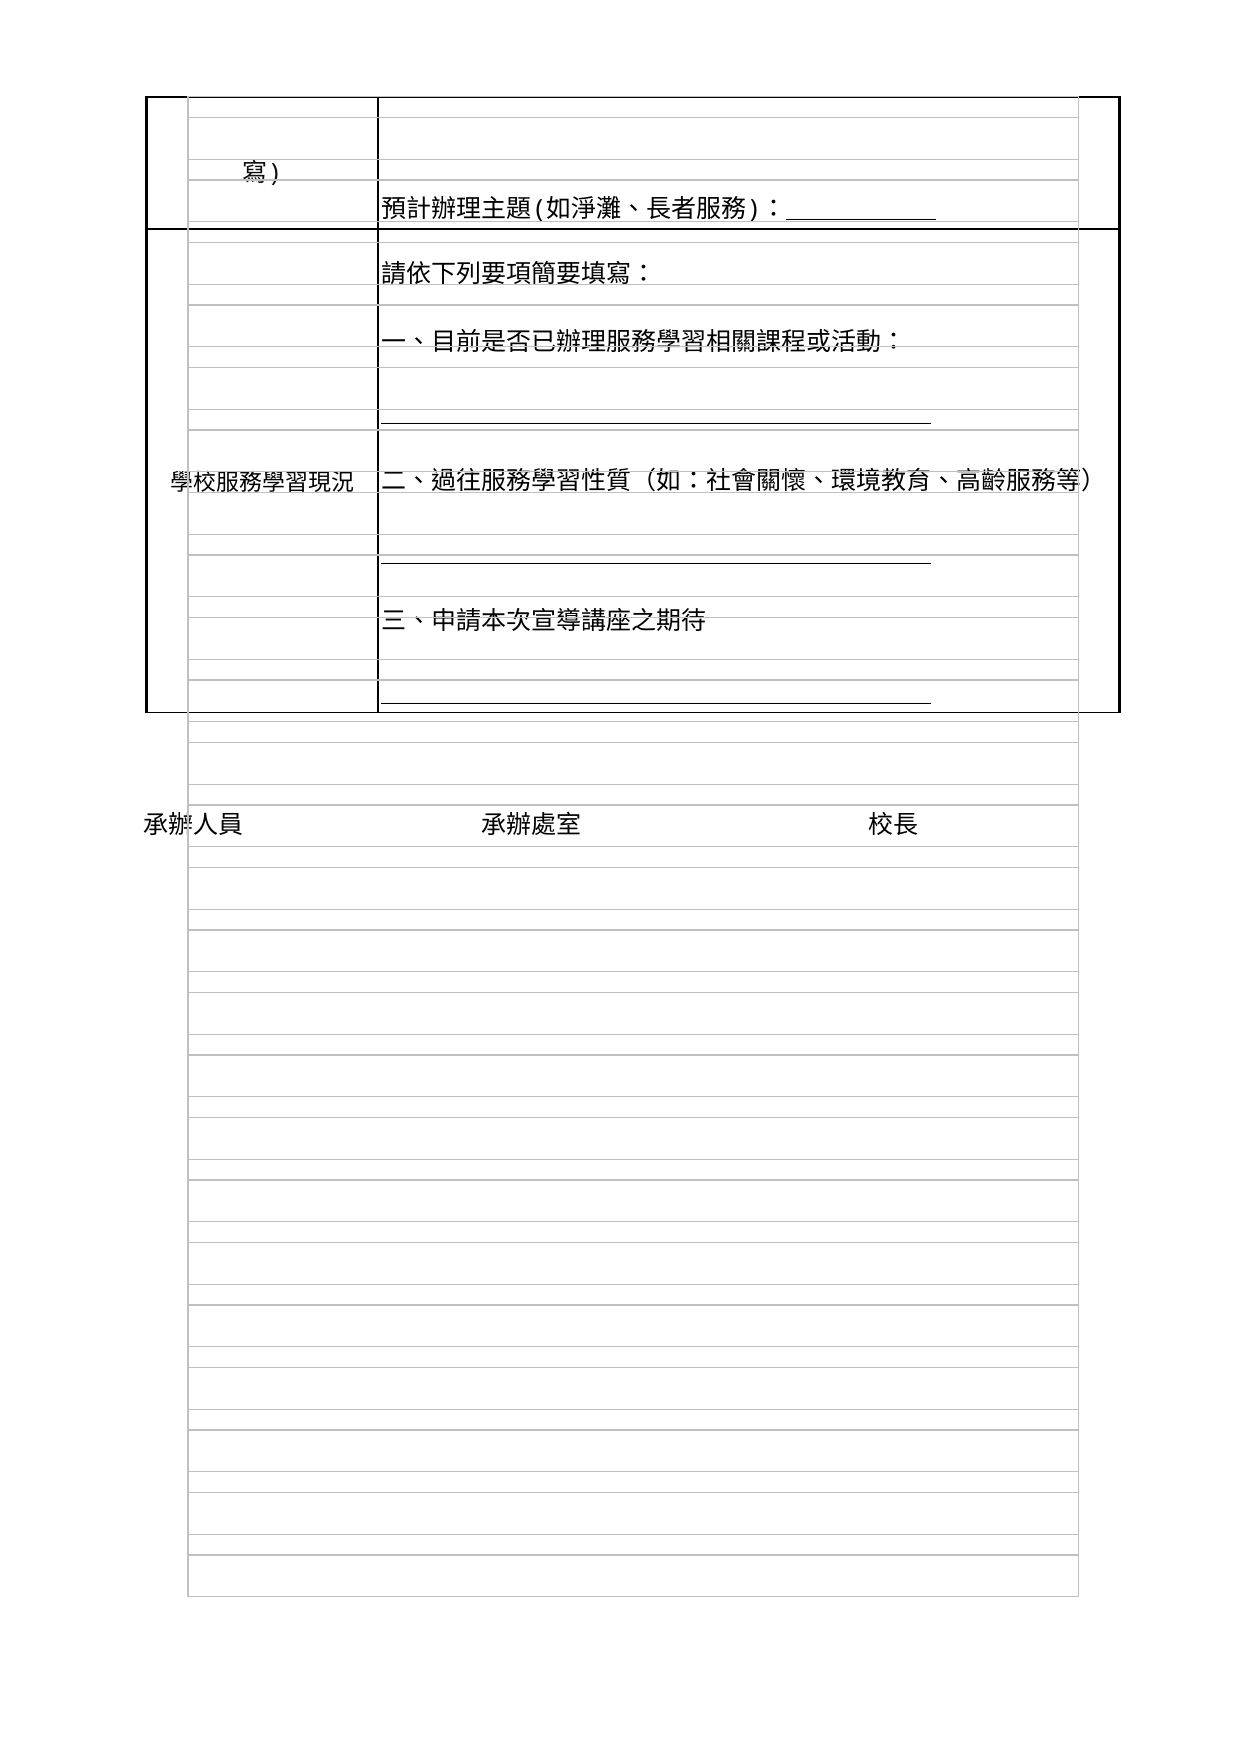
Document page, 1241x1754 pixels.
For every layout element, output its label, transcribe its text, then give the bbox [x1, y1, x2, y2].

table_cell 請依下列要項簡要填寫： 一、目前是否已辦理服務學習相關課程或活動： ＿＿＿＿＿＿＿＿＿＿＿＿＿＿＿＿＿＿＿＿＿＿ 二、過往服務學習性質（如：社會關懷、環境教育、高齡服務等） ＿＿＿＿＿＿＿＿＿＿＿＿＿＿＿＿＿＿＿＿＿＿ 三、申請本次宣導講座之期待 ＿＿＿＿＿＿＿＿＿＿＿＿＿＿＿＿＿＿＿＿＿＿ [379, 597, 1078, 617]
table_cell 學校服務學習現況 [189, 306, 377, 346]
table_cell 請依下列要項簡要填寫： 一、目前是否已辦理服務學習相關課程或活動： ＿＿＿＿＿＿＿＿＿＿＿＿＿＿＿＿＿＿＿＿＿＿ 二、過往服務學習性質（如：社會關懷、環境教育、高齡服務等） ＿＿＿＿＿＿＿＿＿＿＿＿＿＿＿＿＿＿＿＿＿＿ 三、申請本次宣導講座之期待 ＿＿＿＿＿＿＿＿＿＿＿＿＿＿＿＿＿＿＿＿＿＿ [379, 681, 1078, 711]
table_cell 學校服務學習現況 [148, 230, 187, 711]
table_cell 學校服務學習現況 [348, 472, 377, 492]
table_cell 學校服務學習現況 [189, 597, 377, 617]
table_cell 學校服務學習現況 [189, 285, 377, 304]
table_cell 學校服務學習現況 [189, 681, 377, 711]
table_cell 學校服務學習現況 [295, 472, 320, 492]
table_cell 學校服務學習現況 [189, 618, 377, 659]
table_cell 學校服務學習現況 [189, 347, 377, 367]
table_cell 請依下列要項簡要填寫： 一、目前是否已辦理服務學習相關課程或活動： ＿＿＿＿＿＿＿＿＿＿＿＿＿＿＿＿＿＿＿＿＿＿ 二、過往服務學習性質（如：社會關懷、環境教育、高齡服務等） ＿＿＿＿＿＿＿＿＿＿＿＿＿＿＿＿＿＿＿＿＿＿ 三、申請本次宣導講座之期待 ＿＿＿＿＿＿＿＿＿＿＿＿＿＿＿＿＿＿＿＿＿＿ [379, 368, 1078, 409]
table_cell 請依下列要項簡要填寫： 一、目前是否已辦理服務學習相關課程或活動： ＿＿＿＿＿＿＿＿＿＿＿＿＿＿＿＿＿＿＿＿＿＿ 二、過往服務學習性質（如：社會關懷、環境教育、高齡服務等） ＿＿＿＿＿＿＿＿＿＿＿＿＿＿＿＿＿＿＿＿＿＿ 三、申請本次宣導講座之期待 ＿＿＿＿＿＿＿＿＿＿＿＿＿＿＿＿＿＿＿＿＿＿ [379, 556, 1078, 596]
table_cell 請依下列要項簡要填寫： 一、目前是否已辦理服務學習相關課程或活動： ＿＿＿＿＿＿＿＿＿＿＿＿＿＿＿＿＿＿＿＿＿＿ 二、過往服務學習性質（如：社會關懷、環境教育、高齡服務等） ＿＿＿＿＿＿＿＿＿＿＿＿＿＿＿＿＿＿＿＿＿＿ 三、申請本次宣導講座之期待 ＿＿＿＿＿＿＿＿＿＿＿＿＿＿＿＿＿＿＿＿＿＿ [379, 431, 1078, 471]
table_cell 請依下列要項簡要填寫： 一、目前是否已辦理服務學習相關課程或活動： ＿＿＿＿＿＿＿＿＿＿＿＿＿＿＿＿＿＿＿＿＿＿ 二、過往服務學習性質（如：社會關懷、環境教育、高齡服務等） ＿＿＿＿＿＿＿＿＿＿＿＿＿＿＿＿＿＿＿＿＿＿ 三、申請本次宣導講座之期待 ＿＿＿＿＿＿＿＿＿＿＿＿＿＿＿＿＿＿＿＿＿＿ [379, 347, 1078, 367]
table_cell 學校服務學習現況 [326, 472, 342, 492]
text 承辦人員 承辦處室 校長 [143, 781, 187, 843]
table_cell 學校服務學習現況 [189, 230, 377, 242]
table_cell 請依下列要項簡要填寫： 一、目前是否已辦理服務學習相關課程或活動： ＿＿＿＿＿＿＿＿＿＿＿＿＿＿＿＿＿＿＿＿＿＿ 二、過往服務學習性質（如：社會關懷、環境教育、高齡服務等） ＿＿＿＿＿＿＿＿＿＿＿＿＿＿＿＿＿＿＿＿＿＿ 三、申請本次宣導講座之期待 ＿＿＿＿＿＿＿＿＿＿＿＿＿＿＿＿＿＿＿＿＿＿ [379, 410, 1078, 429]
table_cell 請依下列要項簡要填寫： 一、目前是否已辦理服務學習相關課程或活動： ＿＿＿＿＿＿＿＿＿＿＿＿＿＿＿＿＿＿＿＿＿＿ 二、過往服務學習性質（如：社會關懷、環境教育、高齡服務等） ＿＿＿＿＿＿＿＿＿＿＿＿＿＿＿＿＿＿＿＿＿＿ 三、申請本次宣導講座之期待 ＿＿＿＿＿＿＿＿＿＿＿＿＿＿＿＿＿＿＿＿＿＿ [379, 618, 1078, 659]
table_cell 學校服務學習現況 [189, 556, 377, 596]
table_cell 學校服務學習現況 [245, 472, 295, 492]
table_cell 預計辦理日期： 115年 月 日 時 分至 時 分 115年 月 日 時 分至 時 分 115年 月 日 時 分至 時 分 預計辦理主題(如淨灘、長者服務)：＿＿＿＿＿＿ [379, 98, 1078, 117]
table_cell 預計辦理日期： 115年 月 日 時 分至 時 分 115年 月 日 時 分至 時 分 115年 月 日 時 分至 時 分 預計辦理主題(如淨灘、長者服務)：＿＿＿＿＿＿ [1079, 98, 1118, 228]
table_cell 請依下列要項簡要填寫： 一、目前是否已辦理服務學習相關課程或活動： ＿＿＿＿＿＿＿＿＿＿＿＿＿＿＿＿＿＿＿＿＿＿ 二、過往服務學習性質（如：社會關懷、環境教育、高齡服務等） ＿＿＿＿＿＿＿＿＿＿＿＿＿＿＿＿＿＿＿＿＿＿ 三、申請本次宣導講座之期待 ＿＿＿＿＿＿＿＿＿＿＿＿＿＿＿＿＿＿＿＿＿＿ [379, 493, 1078, 534]
table_cell 校外服務體驗 預計辦理日期與主題 （選填） (請依意願順序填寫) [189, 222, 377, 228]
table_cell 學校服務學習現況 [189, 368, 377, 409]
table_cell 請依下列要項簡要填寫： 一、目前是否已辦理服務學習相關課程或活動： ＿＿＿＿＿＿＿＿＿＿＿＿＿＿＿＿＿＿＿＿＿＿ 二、過往服務學習性質（如：社會關懷、環境教育、高齡服務等） ＿＿＿＿＿＿＿＿＿＿＿＿＿＿＿＿＿＿＿＿＿＿ 三、申請本次宣導講座之期待 ＿＿＿＿＿＿＿＿＿＿＿＿＿＿＿＿＿＿＿＿＿＿ [379, 285, 1078, 304]
table_cell 學校服務學習現況 [189, 660, 377, 679]
table_cell 請依下列要項簡要填寫： 一、目前是否已辦理服務學習相關課程或活動： ＿＿＿＿＿＿＿＿＿＿＿＿＿＿＿＿＿＿＿＿＿＿ 二、過往服務學習性質（如：社會關懷、環境教育、高齡服務等） ＿＿＿＿＿＿＿＿＿＿＿＿＿＿＿＿＿＿＿＿＿＿ 三、申請本次宣導講座之期待 ＿＿＿＿＿＿＿＿＿＿＿＿＿＿＿＿＿＿＿＿＿＿ [379, 230, 1078, 242]
table_cell 學校服務學習現況 [189, 535, 377, 554]
table_cell 學校服務學習現況 [229, 472, 247, 492]
table_cell 校外服務體驗 預計辦理日期與主題 （選填） (請依意願順序填寫) [189, 181, 377, 221]
table_cell 預計辦理日期： 115年 月 日 時 分至 時 分 115年 月 日 時 分至 時 分 115年 月 日 時 分至 時 分 預計辦理主題(如淨灘、長者服務)：＿＿＿＿＿＿ [379, 160, 1078, 179]
table_cell 學校服務學習現況 [189, 431, 377, 471]
table_cell 學校服務學習現況 [189, 410, 377, 429]
table_cell 請依下列要項簡要填寫： 一、目前是否已辦理服務學習相關課程或活動： ＿＿＿＿＿＿＿＿＿＿＿＿＿＿＿＿＿＿＿＿＿＿ 二、過往服務學習性質（如：社會關懷、環境教育、高齡服務等） ＿＿＿＿＿＿＿＿＿＿＿＿＿＿＿＿＿＿＿＿＿＿ 三、申請本次宣導講座之期待 ＿＿＿＿＿＿＿＿＿＿＿＿＿＿＿＿＿＿＿＿＿＿ [379, 243, 1078, 284]
table_cell 請依下列要項簡要填寫： 一、目前是否已辦理服務學習相關課程或活動： ＿＿＿＿＿＿＿＿＿＿＿＿＿＿＿＿＿＿＿＿＿＿ 二、過往服務學習性質（如：社會關懷、環境教育、高齡服務等） ＿＿＿＿＿＿＿＿＿＿＿＿＿＿＿＿＿＿＿＿＿＿ 三、申請本次宣導講座之期待 ＿＿＿＿＿＿＿＿＿＿＿＿＿＿＿＿＿＿＿＿＿＿ [379, 306, 1078, 346]
table_cell 請依下列要項簡要填寫： 一、目前是否已辦理服務學習相關課程或活動： ＿＿＿＿＿＿＿＿＿＿＿＿＿＿＿＿＿＿＿＿＿＿ 二、過往服務學習性質（如：社會關懷、環境教育、高齡服務等） ＿＿＿＿＿＿＿＿＿＿＿＿＿＿＿＿＿＿＿＿＿＿ 三、申請本次宣導講座之期待 ＿＿＿＿＿＿＿＿＿＿＿＿＿＿＿＿＿＿＿＿＿＿ [1079, 230, 1118, 711]
table_cell 預計辦理日期： 115年 月 日 時 分至 時 分 115年 月 日 時 分至 時 分 115年 月 日 時 分至 時 分 預計辦理主題(如淨灘、長者服務)：＿＿＿＿＿＿ [379, 181, 1078, 221]
table_cell 學校服務學習現況 [189, 493, 377, 534]
table_cell 預計辦理日期： 115年 月 日 時 分至 時 分 115年 月 日 時 分至 時 分 115年 月 日 時 分至 時 分 預計辦理主題(如淨灘、長者服務)：＿＿＿＿＿＿ [379, 118, 1078, 159]
table_cell 預計辦理日期： 115年 月 日 時 分至 時 分 115年 月 日 時 分至 時 分 115年 月 日 時 分至 時 分 預計辦理主題(如淨灘、長者服務)：＿＿＿＿＿＿ [379, 222, 1078, 228]
table_cell 請依下列要項簡要填寫： 一、目前是否已辦理服務學習相關課程或活動： ＿＿＿＿＿＿＿＿＿＿＿＿＿＿＿＿＿＿＿＿＿＿ 二、過往服務學習性質（如：社會關懷、環境教育、高齡服務等） ＿＿＿＿＿＿＿＿＿＿＿＿＿＿＿＿＿＿＿＿＿＿ 三、申請本次宣導講座之期待 ＿＿＿＿＿＿＿＿＿＿＿＿＿＿＿＿＿＿＿＿＿＿ [379, 472, 1078, 492]
text 承辦人員 承辦處室 校長 [189, 806, 1078, 843]
table_cell 請依下列要項簡要填寫： 一、目前是否已辦理服務學習相關課程或活動： ＿＿＿＿＿＿＿＿＿＿＿＿＿＿＿＿＿＿＿＿＿＿ 二、過往服務學習性質（如：社會關懷、環境教育、高齡服務等） ＿＿＿＿＿＿＿＿＿＿＿＿＿＿＿＿＿＿＿＿＿＿ 三、申請本次宣導講座之期待 ＿＿＿＿＿＿＿＿＿＿＿＿＿＿＿＿＿＿＿＿＿＿ [379, 660, 1078, 679]
table_cell 校外服務體驗 預計辦理日期與主題 （選填） (請依意願順序填寫) [189, 98, 377, 117]
text 承辦人員 承辦處室 校長 [189, 785, 1078, 804]
table_cell 學校服務學習現況 [199, 472, 224, 492]
table_cell 校外服務體驗 預計辦理日期與主題 （選填） (請依意願順序填寫) [148, 98, 187, 228]
table_cell 請依下列要項簡要填寫： 一、目前是否已辦理服務學習相關課程或活動： ＿＿＿＿＿＿＿＿＿＿＿＿＿＿＿＿＿＿＿＿＿＿ 二、過往服務學習性質（如：社會關懷、環境教育、高齡服務等） ＿＿＿＿＿＿＿＿＿＿＿＿＿＿＿＿＿＿＿＿＿＿ 三、申請本次宣導講座之期待 ＿＿＿＿＿＿＿＿＿＿＿＿＿＿＿＿＿＿＿＿＿＿ [379, 535, 1078, 554]
table_cell 學校服務學習現況 [189, 243, 377, 284]
table_cell 校外服務體驗 預計辦理日期與主題 （選填） (請依意願順序填寫) [189, 118, 377, 159]
table_cell 學校服務學習現況 [189, 472, 197, 492]
